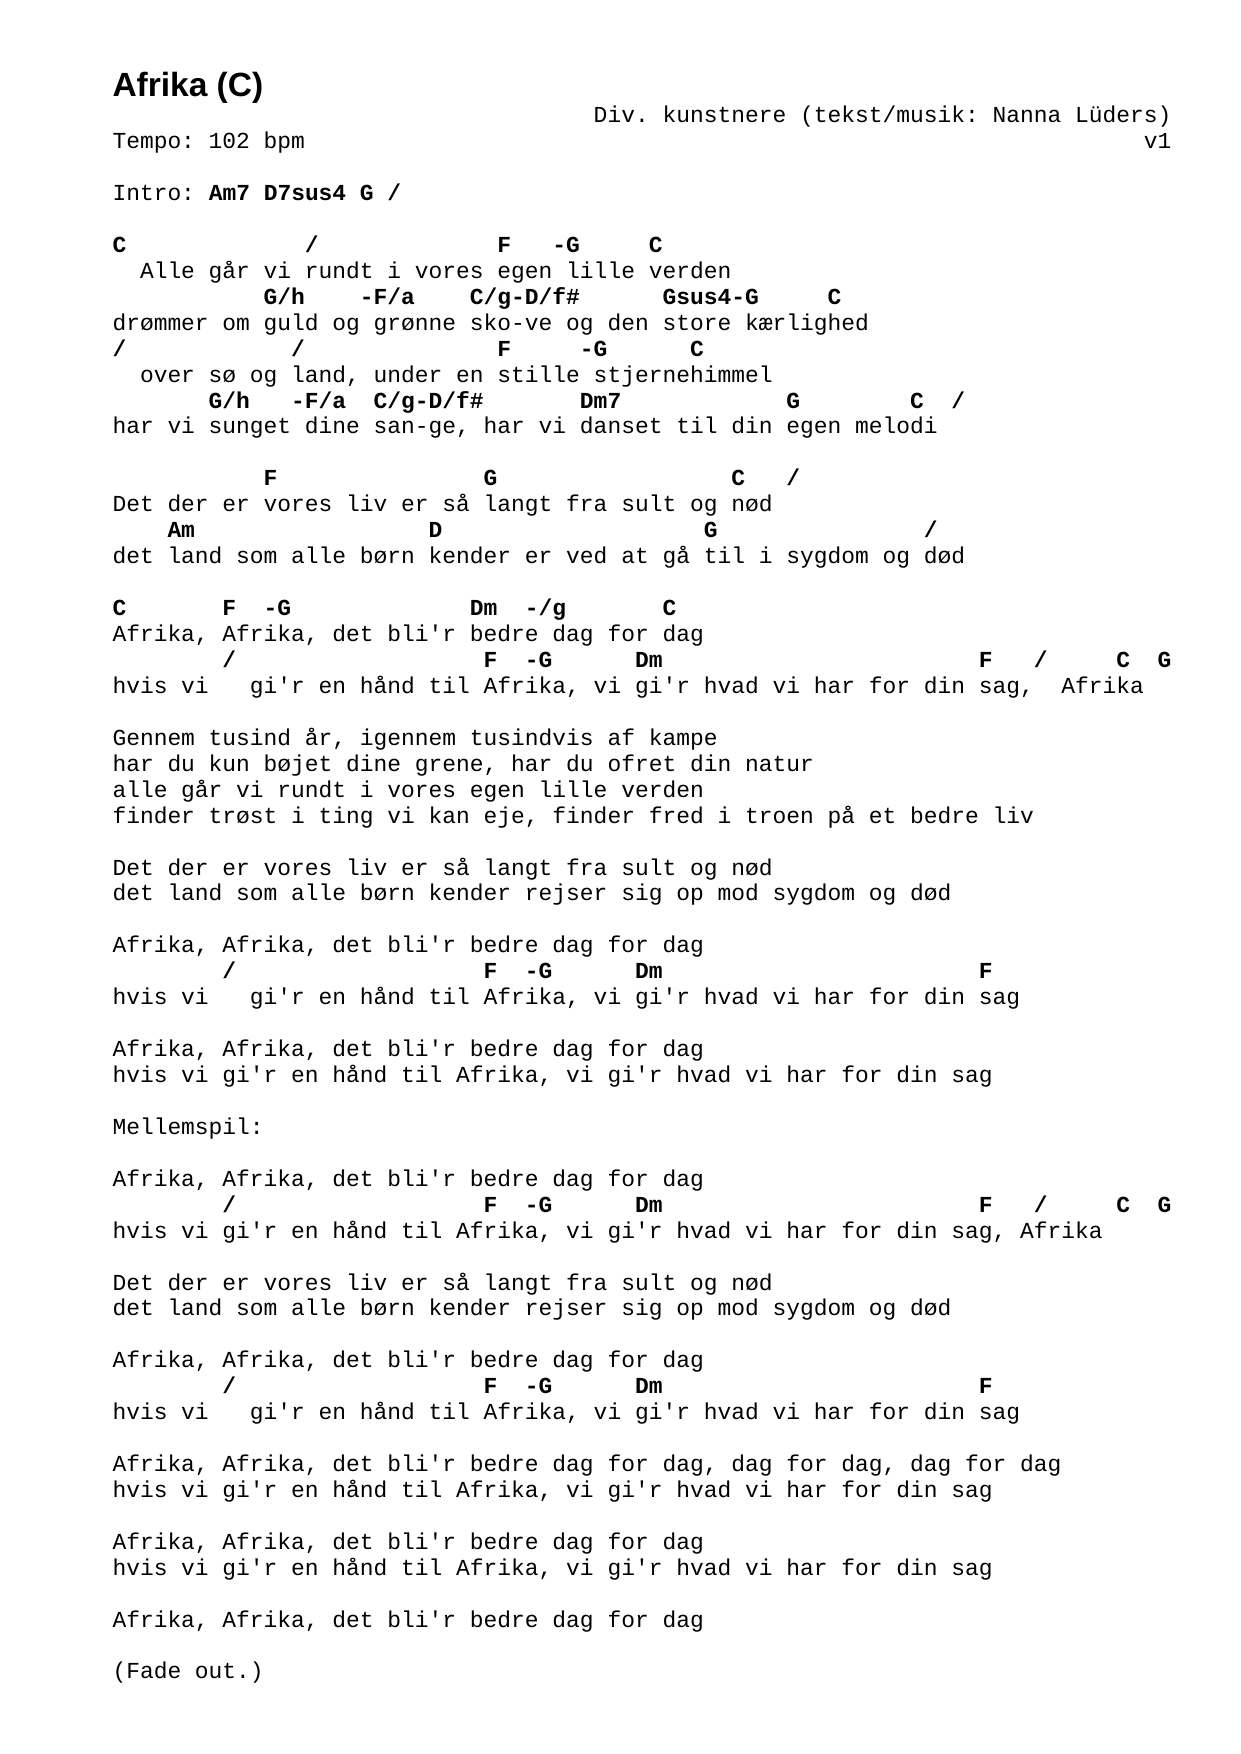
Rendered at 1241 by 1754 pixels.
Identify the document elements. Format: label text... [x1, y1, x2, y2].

text / / F -G C [112, 337, 1175, 363]
text Afrika, Afrika, det bli'r bedre dag for dag [112, 1167, 1175, 1193]
text Tempo: 102 bpm v1 [112, 129, 1175, 156]
text / F -G Dm F [112, 959, 1175, 986]
text hvis vi gi'r en hånd til Afrika, vi gi'r hvad vi har for din sag, Afrika [112, 674, 1175, 700]
text C F -G Dm -/g C [112, 596, 1175, 622]
text Afrika, Afrika, det bli'r bedre dag for dag, dag for dag, dag for dag [112, 1452, 1175, 1478]
text over sø og land, under en stille stjernehimmel [112, 363, 1175, 389]
text C / F -G C [112, 233, 1175, 259]
text Afrika, Afrika, det bli'r bedre dag for dag [112, 1349, 1175, 1374]
text hvis vi gi'r en hånd til Afrika, vi gi'r hvad vi har for din sag [112, 1063, 1175, 1089]
text / F -G Dm F / C G [112, 1193, 1175, 1219]
text Intro: Am7 D7sus4 G / [112, 181, 1175, 207]
text Det der er vores liv er så langt fra sult og nød [112, 1271, 1175, 1297]
text Afrika, Afrika, det bli'r bedre dag for dag [112, 622, 1175, 648]
text Det der er vores liv er så langt fra sult og nød [112, 856, 1175, 882]
text hvis vi gi'r en hånd til Afrika, vi gi'r hvad vi har for din sag [112, 986, 1175, 1011]
text har vi sunget dine san-ge, har vi danset til din egen melodi [112, 415, 1175, 441]
text Det der er vores liv er så langt fra sult og nød [112, 493, 1175, 519]
text / F -G Dm F [112, 1374, 1175, 1401]
text det land som alle børn kender rejser sig op mod sygdom og død [112, 882, 1175, 908]
text drømmer om guld og grønne sko-ve og den store kærlighed [112, 311, 1175, 337]
text / F -G Dm F / C G [112, 648, 1175, 674]
text hvis vi gi'r en hånd til Afrika, vi gi'r hvad vi har for din sag [112, 1478, 1175, 1504]
text det land som alle børn kender rejser sig op mod sygdom og død [112, 1297, 1175, 1323]
text F G C / [112, 467, 1175, 493]
text Div. kunstnere (tekst/musik: Nanna Lüders) [112, 104, 1175, 129]
text (Fade out.) [112, 1660, 1175, 1686]
subtitle Afrika (C) [112, 65, 1175, 104]
text Afrika, Afrika, det bli'r bedre dag for dag [112, 1608, 1175, 1634]
text det land som alle børn kender er ved at gå til i sygdom og død [112, 544, 1175, 571]
text Alle går vi rundt i vores egen lille verden [112, 259, 1175, 285]
text alle går vi rundt i vores egen lille verden [112, 778, 1175, 804]
text har du kun bøjet dine grene, har du ofret din natur [112, 752, 1175, 778]
text hvis vi gi'r en hånd til Afrika, vi gi'r hvad vi har for din sag, Afrika [112, 1219, 1175, 1245]
text Gennem tusind år, igennem tusindvis af kampe [112, 726, 1175, 752]
text finder trøst i ting vi kan eje, finder fred i troen på et bedre liv [112, 804, 1175, 830]
text hvis vi gi'r en hånd til Afrika, vi gi'r hvad vi har for din sag [112, 1556, 1175, 1582]
text G/h -F/a C/g-D/f# Gsus4-G C [112, 285, 1175, 311]
text Afrika, Afrika, det bli'r bedre dag for dag [112, 934, 1175, 959]
text hvis vi gi'r en hånd til Afrika, vi gi'r hvad vi har for din sag [112, 1401, 1175, 1426]
text Afrika, Afrika, det bli'r bedre dag for dag [112, 1530, 1175, 1556]
text G/h -F/a C/g-D/f# Dm7 G C / [112, 389, 1175, 415]
text Am D G / [112, 519, 1175, 544]
text Afrika, Afrika, det bli'r bedre dag for dag [112, 1037, 1175, 1063]
text Mellemspil: [112, 1115, 1175, 1141]
